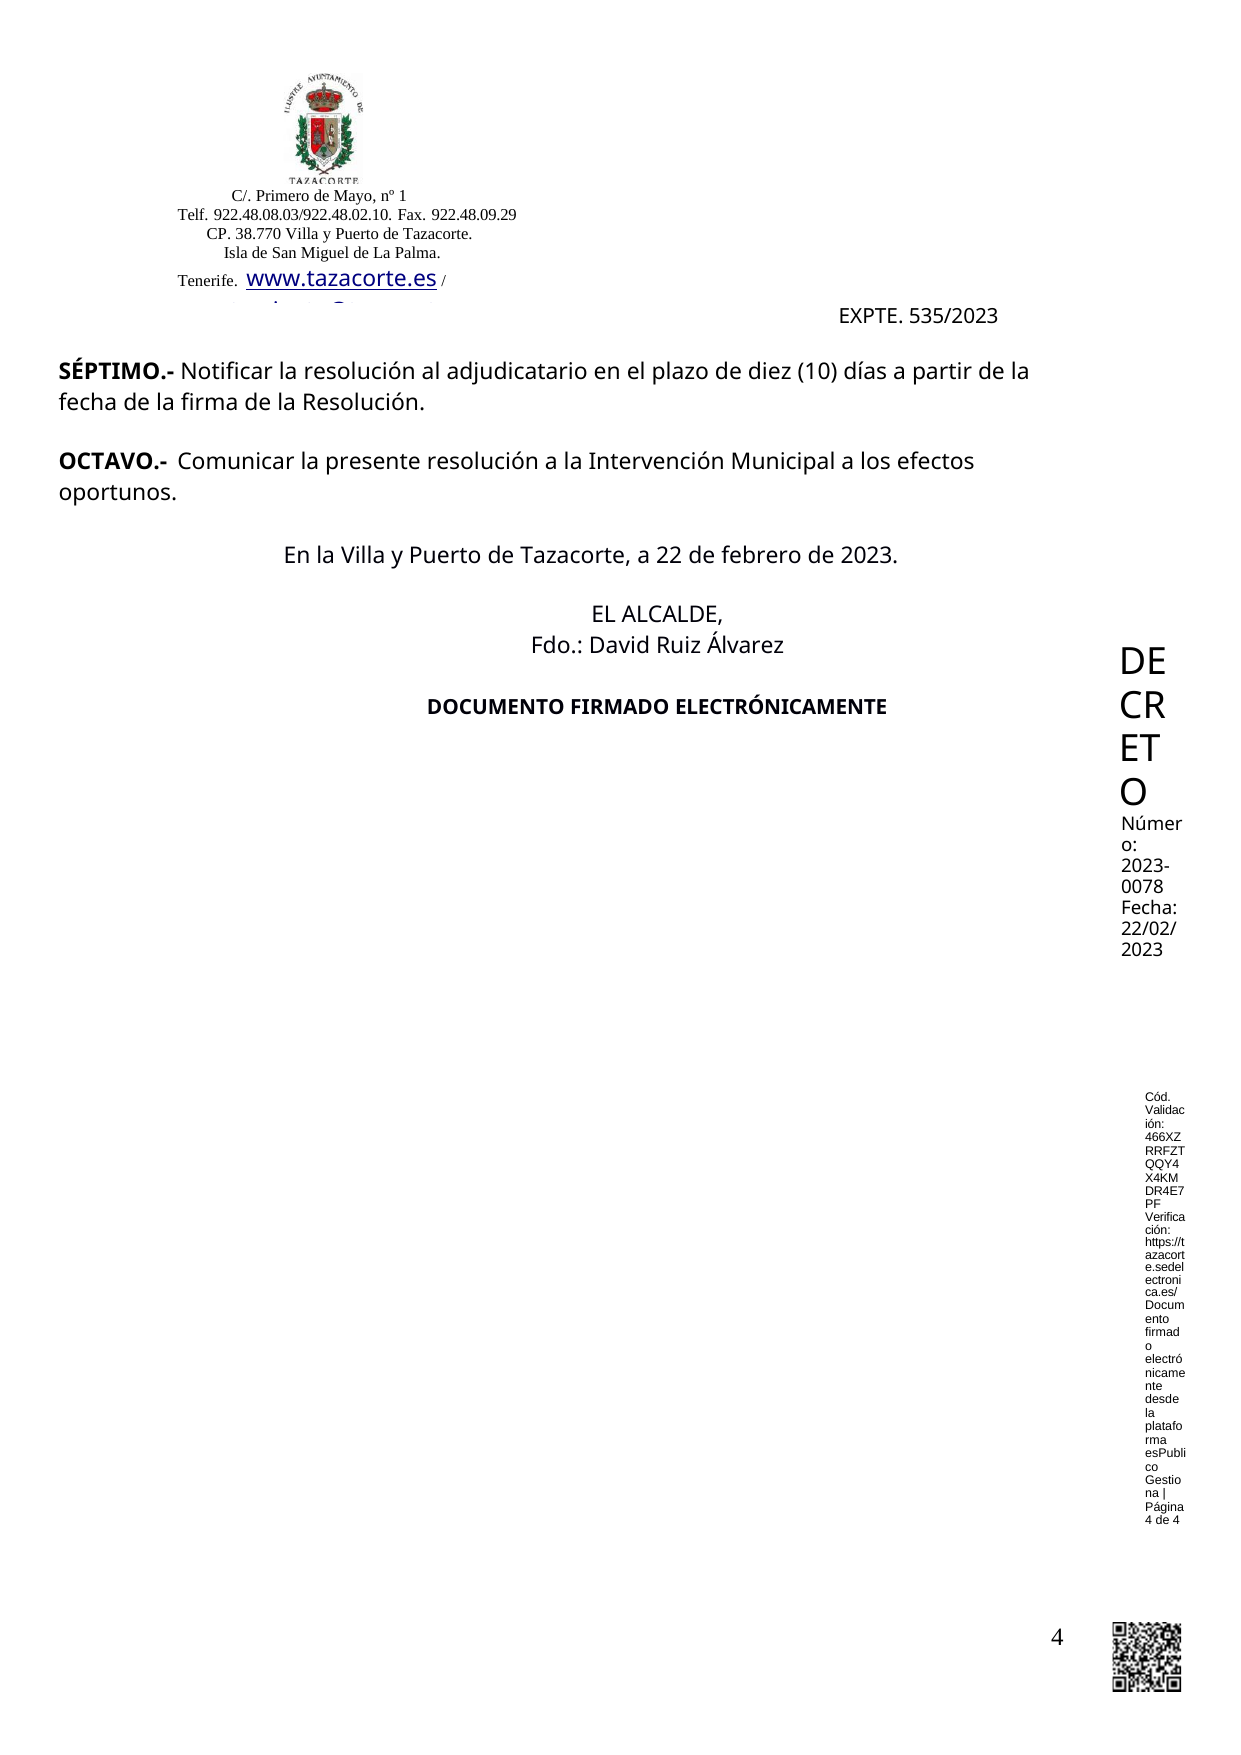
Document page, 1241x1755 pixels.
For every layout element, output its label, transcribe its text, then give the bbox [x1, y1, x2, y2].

text Documento firmado electrónicamente desde la plataforma esPublico Gestiona | Página 4 de 4 [1145, 1299, 1186, 1527]
text En la Villa y Puerto de Tazacorte, a 22 de febrero de 2023. [239, 539, 943, 570]
text OCTAVO.- Comunicar la presente resolución a la Intervención Municipal a los efectos oportunos. [58, 445, 1069, 507]
text EL ALCALDE, [239, 598, 1076, 629]
text Cód. Validación: 466XZRRFZTQQY4X4KMDR4E7PF [1145, 1091, 1186, 1212]
text [1117, 638, 1185, 985]
text [1143, 1089, 1186, 1612]
text SÉPTIMO.- Notificar la resolución al adjudicatario en el plazo de diez (10) días a partir de la fecha de la firma de la Resolución. [58, 354, 1069, 417]
text DOCUMENTO FIRMADO ELECTRÓNICAMENTE [239, 692, 1075, 720]
text Número: 2023-0078 Fecha: 22/02/2023 [1121, 814, 1185, 961]
text Verificación: https://tazacorte.sedelectronica.es/ [1145, 1212, 1186, 1299]
text DECRETO [1119, 640, 1185, 814]
text Fdo.: David Ruiz Álvarez [239, 629, 1076, 660]
